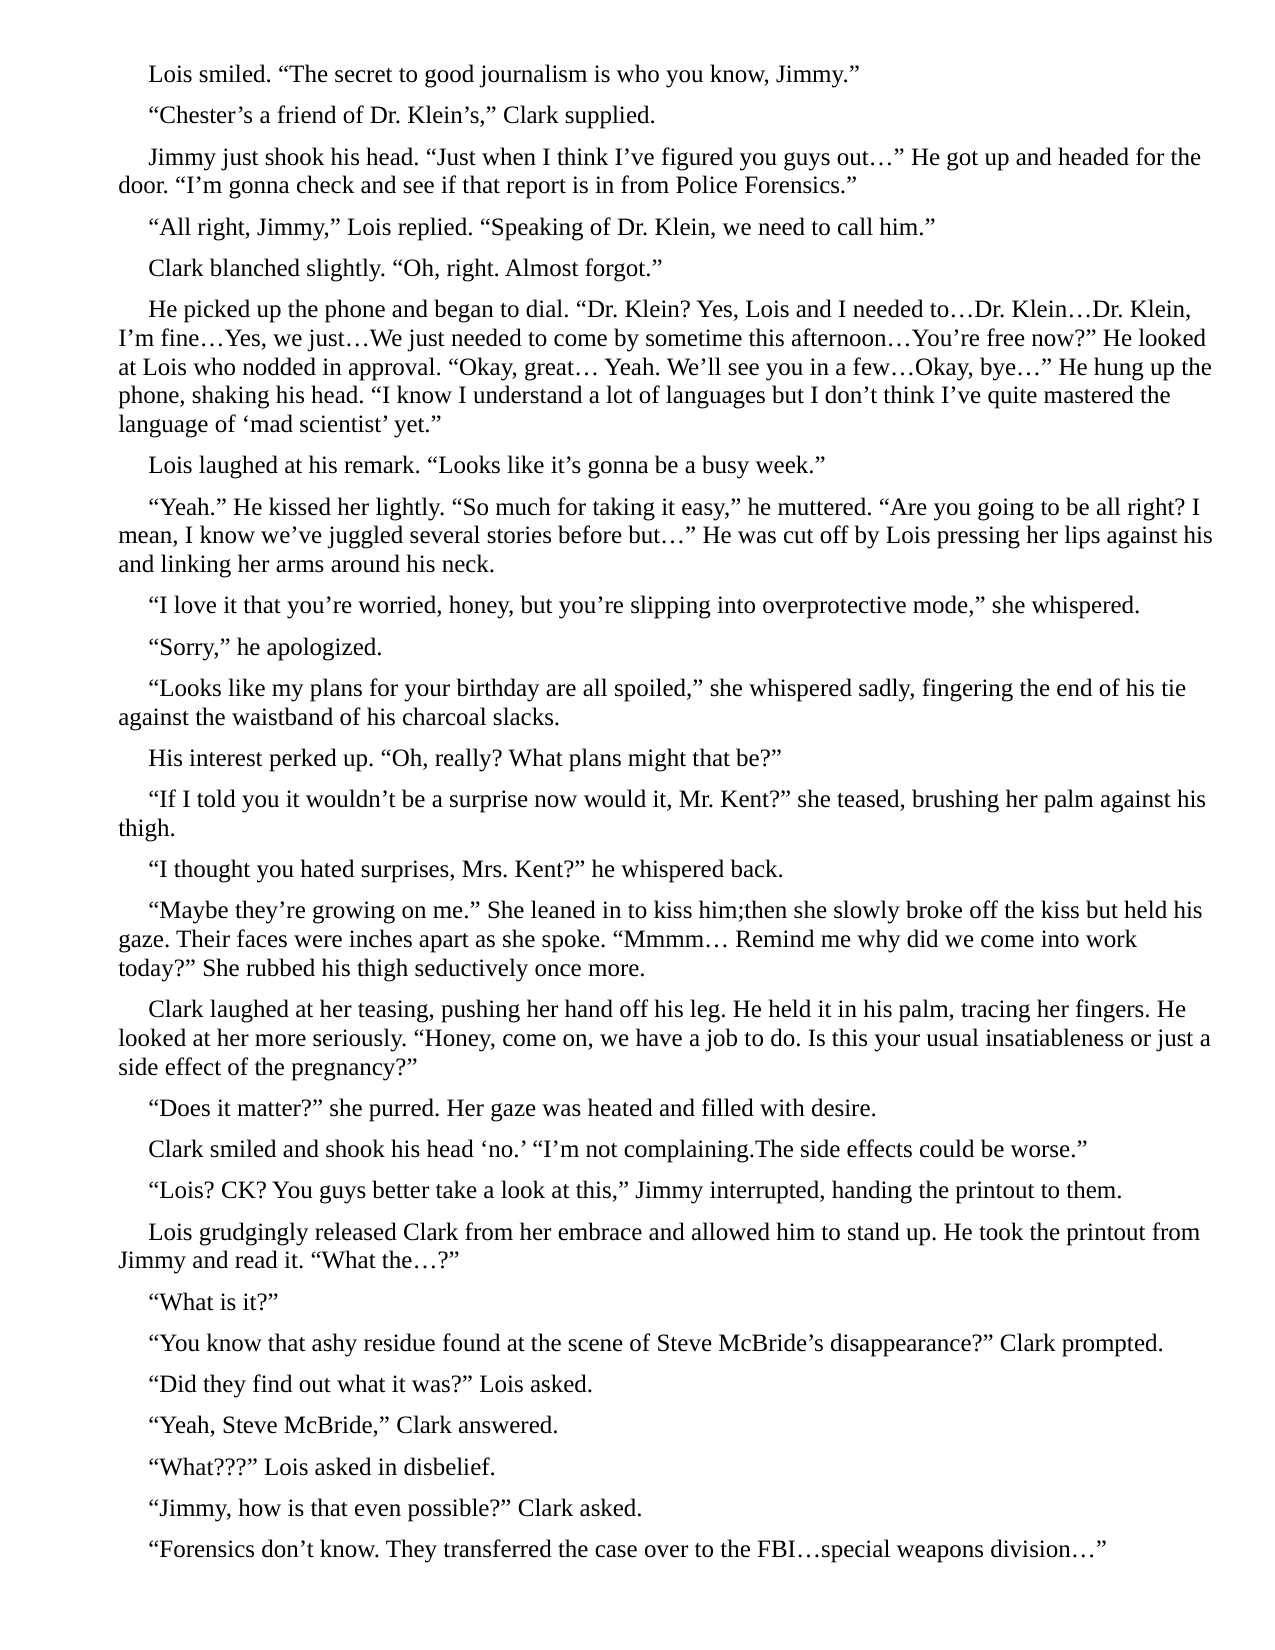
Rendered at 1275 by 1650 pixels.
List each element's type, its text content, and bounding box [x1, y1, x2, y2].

text “Lois? CK? You guys better take a look at this,” Jimmy interrupted, handing the printout to them. [118, 1175, 1216, 1204]
text “Forensics don’t know. They transferred the case over to the FBI…special weapons division…” [118, 1534, 1216, 1563]
text “Chester’s a friend of Dr. Klein’s,” Clark supplied. [118, 100, 1216, 129]
text “Sorry,” he apologized. [118, 632, 1216, 660]
text Clark laughed at her teasing, pushing her hand off his leg. He held it in his palm, tracing her fingers. He looked at her more seriously. “Honey, come on, we have a job to do. Is this your usual insatiableness or just a side effect of the pregnancy?” [118, 994, 1216, 1080]
text “Yeah, Steve McBride,” Clark answered. [118, 1410, 1216, 1439]
text “I love it that you’re worried, honey, but you’re slipping into overprotective mode,” she whispered. [118, 590, 1216, 619]
text “All right, Jimmy,” Lois replied. “Speaking of Dr. Klein, we need to call him.” [118, 212, 1216, 240]
text Lois grudgingly released Clark from her embrace and allowed him to stand up. He took the printout from Jimmy and read it. “What the…?” [118, 1217, 1216, 1274]
text His interest perked up. “Oh, really? What plans might that be?” [118, 743, 1216, 772]
text He picked up the phone and began to dial. “Dr. Klein? Yes, Lois and I needed to…Dr. Klein…Dr. Klein, I’m fine…Yes, we just…We just needed to come by sometime this afternoon…You’re free now?” He looked at Lois who nodded in approval. “Okay, great… Yeah. We’ll see you in a few…Okay, bye…” He hung up the phone, shaking his head. “I know I understand a lot of languages but I don’t think I’ve quite mastered the language of ‘mad scientist’ yet.” [118, 294, 1216, 438]
text “You know that ashy residue found at the scene of Steve McBride’s disappearance?” Clark prompted. [118, 1328, 1216, 1357]
text Lois smiled. “The secret to good journalism is who you know, Jimmy.” [118, 59, 1216, 88]
text Clark smiled and shook his head ‘no.’ “I’m not complaining.The side effects could be worse.” [118, 1134, 1216, 1163]
text “If I told you it wouldn’t be a surprise now would it, Mr. Kent?” she teased, brushing her palm against his thigh. [118, 784, 1216, 842]
text “Yeah.” He kissed her lightly. “So much for taking it easy,” he muttered. “Are you going to be all right? I mean, I know we’ve juggled several stories before but…” He was cut off by Lois pressing her lips against his and linking her arms around his neck. [118, 492, 1216, 578]
text “What???” Lois asked in disbelief. [118, 1452, 1216, 1480]
text Clark blanched slightly. “Oh, right. Almost forgot.” [118, 253, 1216, 282]
text “Maybe they’re growing on me.” She leaned in to kiss him;then she slowly broke off the kiss but held his gaze. Their faces were inches apart as she spoke. “Mmmm… Remind me why did we come into work today?” She rubbed his thigh seductively once more. [118, 895, 1216, 982]
text Jimmy just shook his head. “Just when I think I’ve figured you guys out…” He got up and headed for the door. “I’m gonna check and see if that report is in from Police Forensics.” [118, 142, 1216, 199]
text “What is it?” [118, 1287, 1216, 1315]
text Lois laughed at his remark. “Looks like it’s gonna be a busy week.” [118, 450, 1216, 479]
text “Did they find out what it was?” Lois asked. [118, 1369, 1216, 1398]
text “Jimmy, how is that even possible?” Clark asked. [118, 1493, 1216, 1522]
text “Looks like my plans for your birthday are all spoiled,” she whispered sadly, fingering the end of his tie against the waistband of his charcoal slacks. [118, 673, 1216, 730]
text “I thought you hated surprises, Mrs. Kent?” he whispered back. [118, 854, 1216, 883]
text “Does it matter?” she purred. Her gaze was heated and filled with desire. [118, 1093, 1216, 1122]
